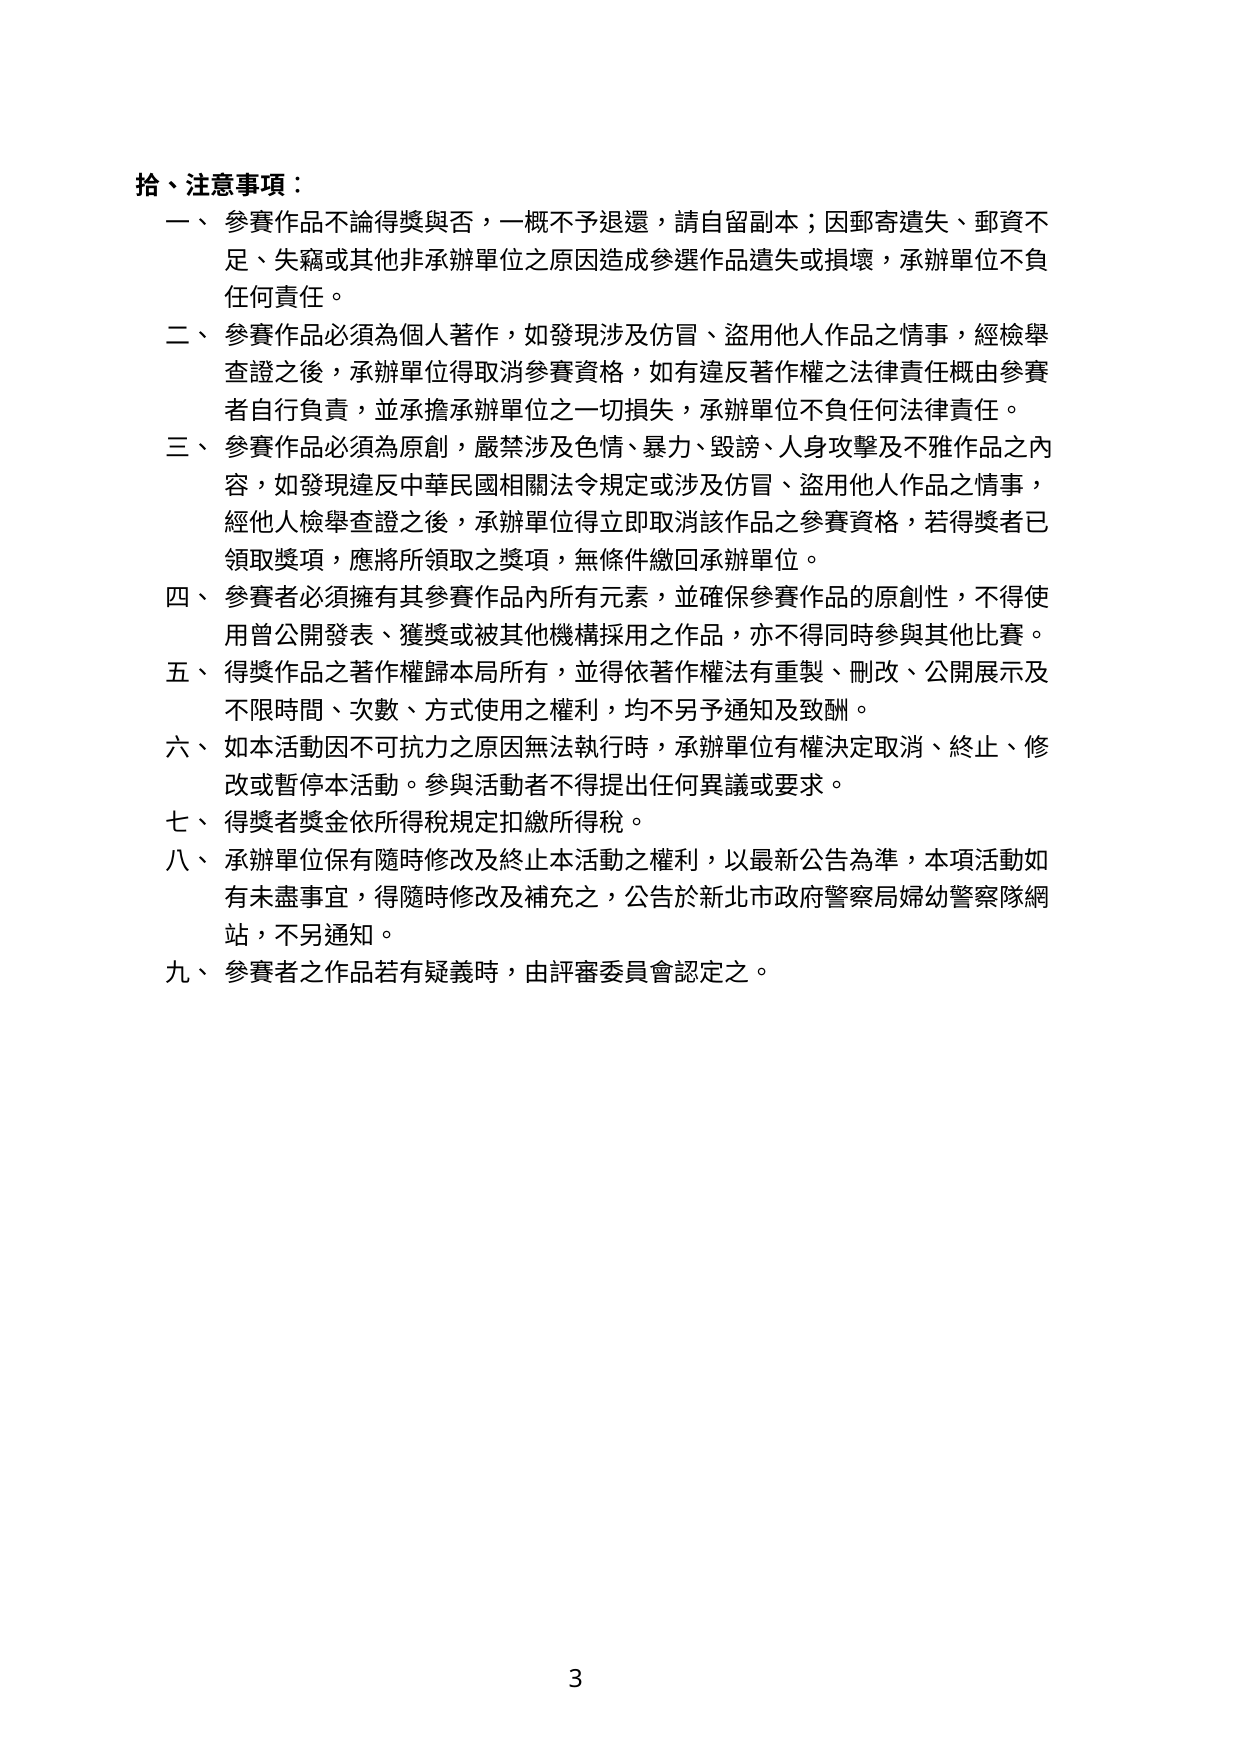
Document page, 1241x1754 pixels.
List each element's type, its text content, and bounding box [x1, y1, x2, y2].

list 如本活動因不可抗力之原因無法執行時，承辦單位有權決定取消、終止、修改或暫停本活動。參與活動者不得提出任何異議或要求。 [165, 727, 1053, 802]
text 拾、注意事項： [135, 164, 1053, 202]
list 參賽者必須擁有其參賽作品內所有元素，並確保參賽作品的原創性，不得使用曾公開發表、獲獎或被其他機構採用之作品，亦不得同時參與其他比賽。 [165, 577, 1053, 652]
list 得獎作品之著作權歸本局所有，並得依著作權法有重製、刪改、公開展示及不限時間、次數、方式使用之權利，均不另予通知及致酬。 [165, 652, 1053, 727]
list 參賽者之作品若有疑義時，由評審委員會認定之。 [165, 952, 1053, 989]
list 參賽作品不論得獎與否，一概不予退還，請自留副本；因郵寄遺失、郵資不足、失竊或其他非承辦單位之原因造成參選作品遺失或損壞，承辦單位不負任何責任。 [165, 202, 1053, 314]
list 得獎者獎金依所得稅規定扣繳所得稅。 [165, 802, 1053, 839]
list 承辦單位保有隨時修改及終止本活動之權利，以最新公告為準，本項活動如有未盡事宜，得隨時修改及補充之，公告於新北市政府警察局婦幼警察隊網站，不另通知。 [165, 839, 1053, 952]
list 參賽作品必須為個人著作，如發現涉及仿冒、盜用他人作品之情事，經檢舉查證之後，承辦單位得取消參賽資格，如有違反著作權之法律責任概由參賽者自行負責，並承擔承辦單位之一切損失，承辦單位不負任何法律責任。 [165, 314, 1053, 427]
list 參賽作品必須為原創，嚴禁涉及色情、暴力、毀謗、人身攻擊及不雅作品之內容，如發現違反中華民國相關法令規定或涉及仿冒、盜用他人作品之情事，經他人檢舉查證之後，承辦單位得立即取消該作品之參賽資格，若得獎者已領取獎項，應將所領取之獎項，無條件繳回承辦單位。 [165, 427, 1053, 577]
